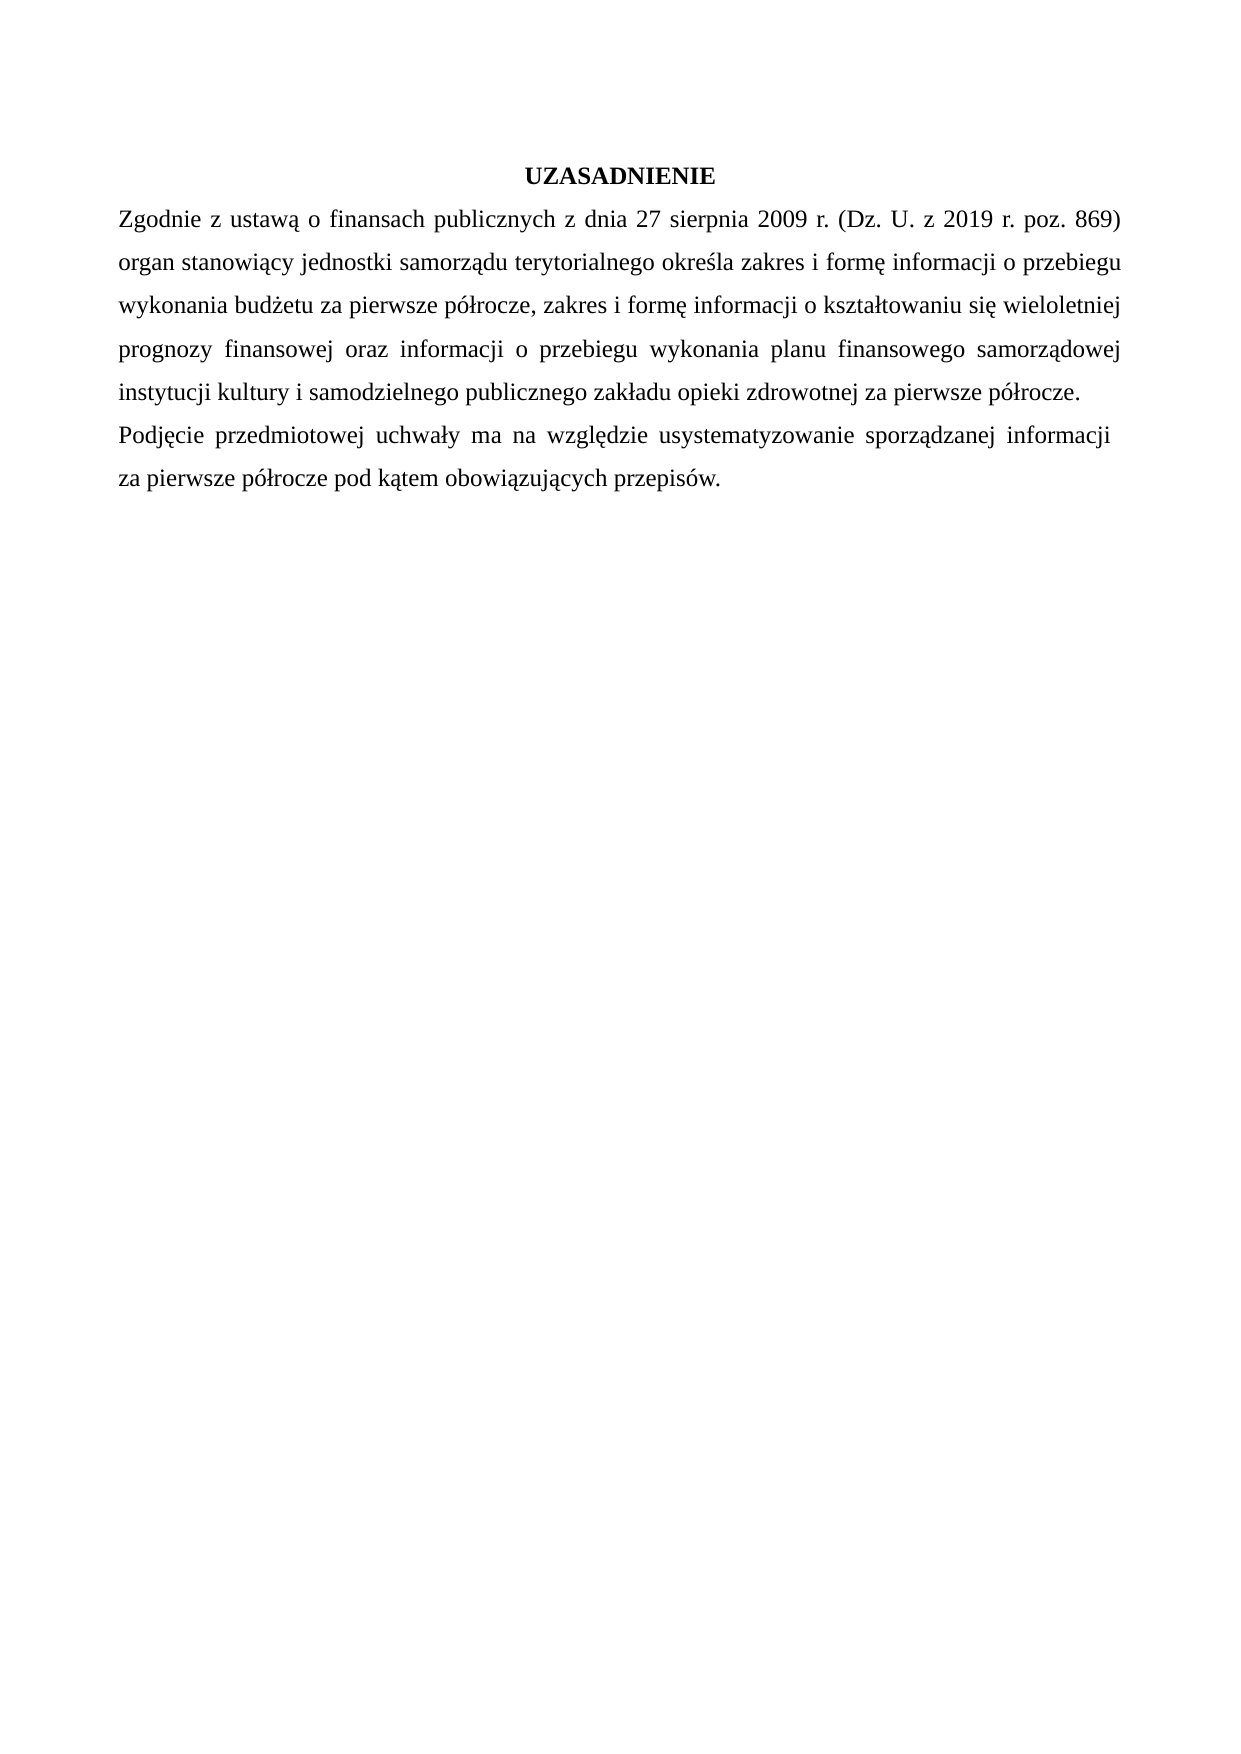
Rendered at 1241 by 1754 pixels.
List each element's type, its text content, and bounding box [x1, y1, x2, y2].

text Zgodnie z ustawą o finansach publicznych z dnia 27 sierpnia 2009 r. (Dz. U. z 2019 r. poz. 869) organ stanowiący jednostki samorządu terytorialnego określa zakres i formę informacji o przebiegu wykonania budżetu za pierwsze półrocze, zakres i formę informacji o kształtowaniu się wieloletniej prognozy finansowej oraz informacji o przebiegu wykonania planu finansowego samorządowej instytucji kultury i samodzielnego publicznego zakładu opieki zdrowotnej za pierwsze półrocze. [118, 204, 1122, 406]
text UZASADNIENIE [118, 161, 1122, 190]
text Podjęcie przedmiotowej uchwały ma na względzie usystematyzowanie sporządzanej informacji za pierwsze półrocze pod kątem obowiązujących przepisów. [118, 420, 1122, 492]
